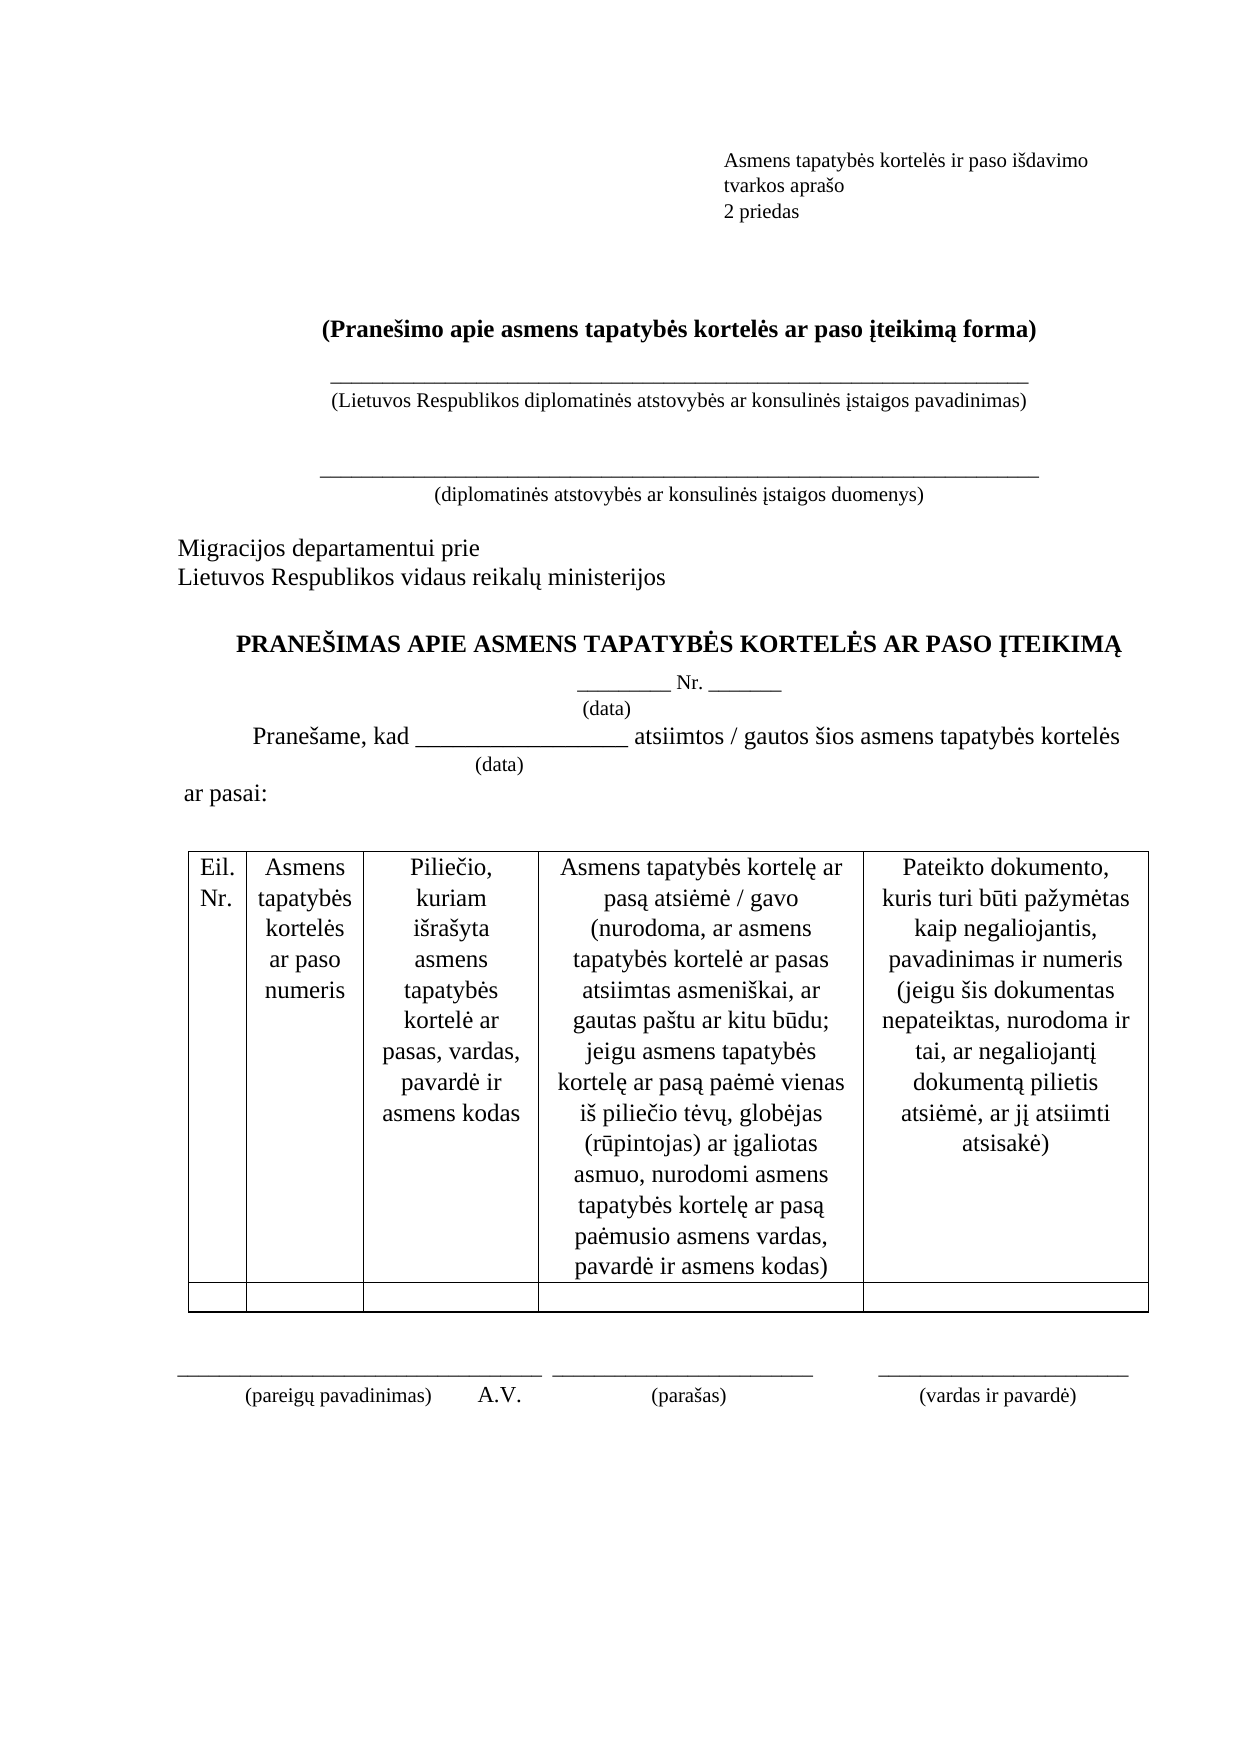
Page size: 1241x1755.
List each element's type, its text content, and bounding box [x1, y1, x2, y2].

text ar pasai: [177, 778, 1181, 806]
table_header Eil. Nr. [189, 852, 246, 1282]
table_header Pateikto dokumento, kuris turi būti pažymėtas kaip negaliojantis, pavadinimas ir numeris (jeigu šis dokumentas nepateiktas, nurodoma ir tai, ar negaliojantį dokumentą pilietis atsiėmė, ar jį atsiimti atsisakė) [864, 852, 1148, 1282]
text _____________________________________________________________________ [177, 456, 1181, 480]
table_header Asmens tapatybės kortelės ar paso numeris [247, 852, 363, 1282]
text Migracijos departamentui prie [177, 533, 1181, 562]
table_header Asmens tapatybės kortelę ar pasą atsiėmė / gavo (nurodoma, ar asmens tapatybės kortelė ar pasas atsiimtas asmeniškai, ar gautas paštu ar kitu būdu; jeigu asmens tapatybės kortelę ar pasą paėmė vienas iš piliečio tėvų, globėjas (rūpintojas) ar įgaliotas asmuo, nurodomi asmens tapatybės kortelę ar pasą paėmusio asmens vardas, pavardė ir asmens kodas) [539, 852, 863, 1282]
text (Pranešimo apie asmens tapatybės kortelės ar paso įteikimą forma) [177, 314, 1181, 343]
text (data) [177, 752, 1181, 776]
table_cell [364, 1283, 538, 1311]
text ___________________________________ _________________________ ________________________ [177, 1355, 1181, 1379]
text Lietuvos Respublikos vidaus reikalų ministerijos [177, 562, 1181, 591]
text 2 priedas [723, 199, 1181, 223]
text _________ Nr. _______ [177, 670, 1181, 694]
text Pranešame, kad _________________ atsiimtos / gautos šios asmens tapatybės kortelės [177, 721, 1181, 750]
table_cell [864, 1283, 1148, 1311]
table_cell [247, 1283, 363, 1311]
text (Lietuvos Respublikos diplomatinės atstovybės ar konsulinės įstaigos pavadinimas) [177, 388, 1181, 412]
text ___________________________________________________________________ [177, 362, 1181, 386]
text tvarkos aprašo [723, 173, 1181, 197]
text (data) [329, 696, 1181, 719]
text PRANEŠIMAS APIE ASMENS TAPATYBĖS KORTELĖS AR PASO ĮTEIKIMĄ [177, 629, 1181, 658]
text Asmens tapatybės kortelės ir paso išdavimo [177, 148, 1181, 172]
table_header Piliečio, kuriam išrašyta asmens tapatybės kortelė ar pasas, vardas, pavardė ir asmens kodas [364, 852, 538, 1282]
table_cell [539, 1283, 863, 1311]
text (diplomatinės atstovybės ar konsulinės įstaigos duomenys) [177, 482, 1181, 506]
text (pareigų pavadinimas) A.V. (parašas) (vardas ir pavardė) [177, 1381, 1181, 1407]
table_cell [189, 1283, 246, 1311]
